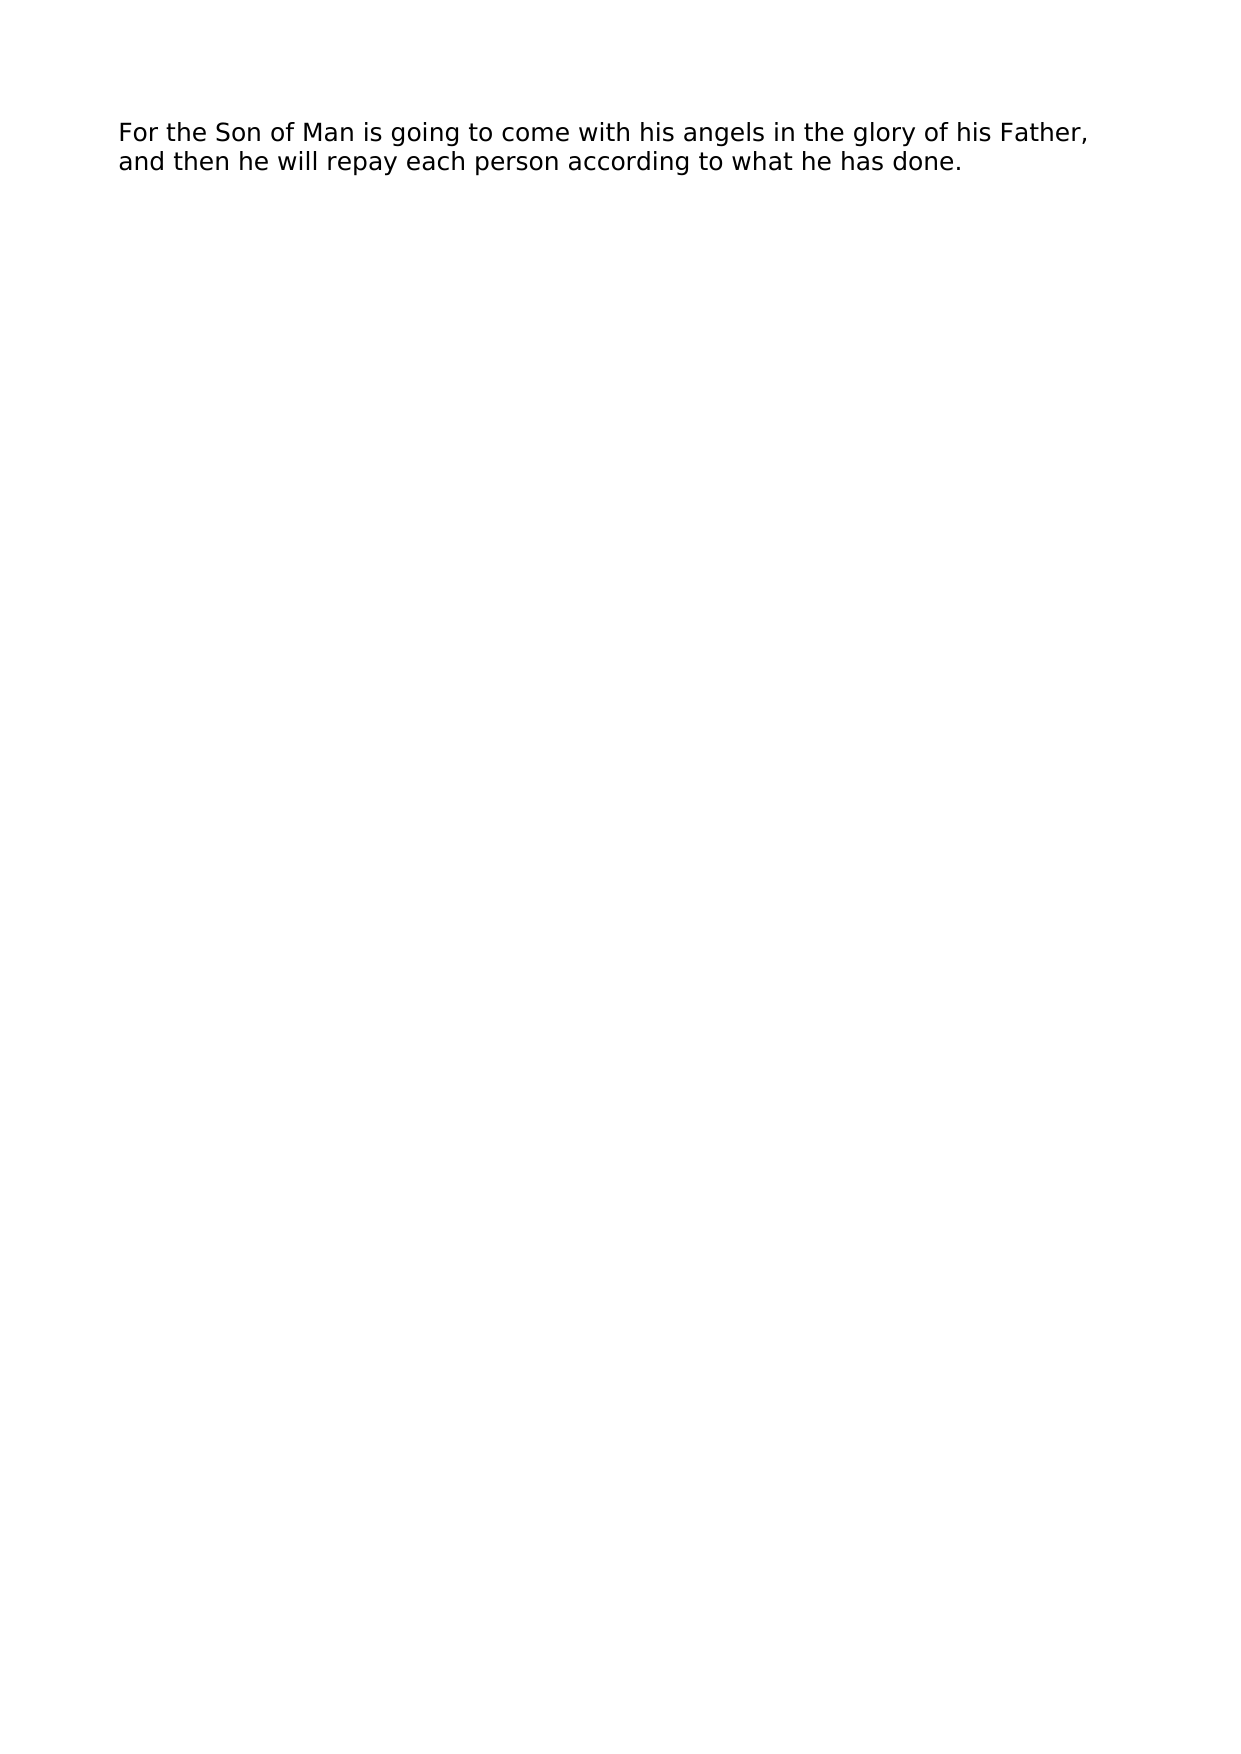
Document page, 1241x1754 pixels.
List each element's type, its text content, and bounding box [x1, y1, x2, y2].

text For the Son of Man is going to come with his angels in the glory of his Father, and then he will repay each person according to what he has done. [118, 118, 1122, 176]
